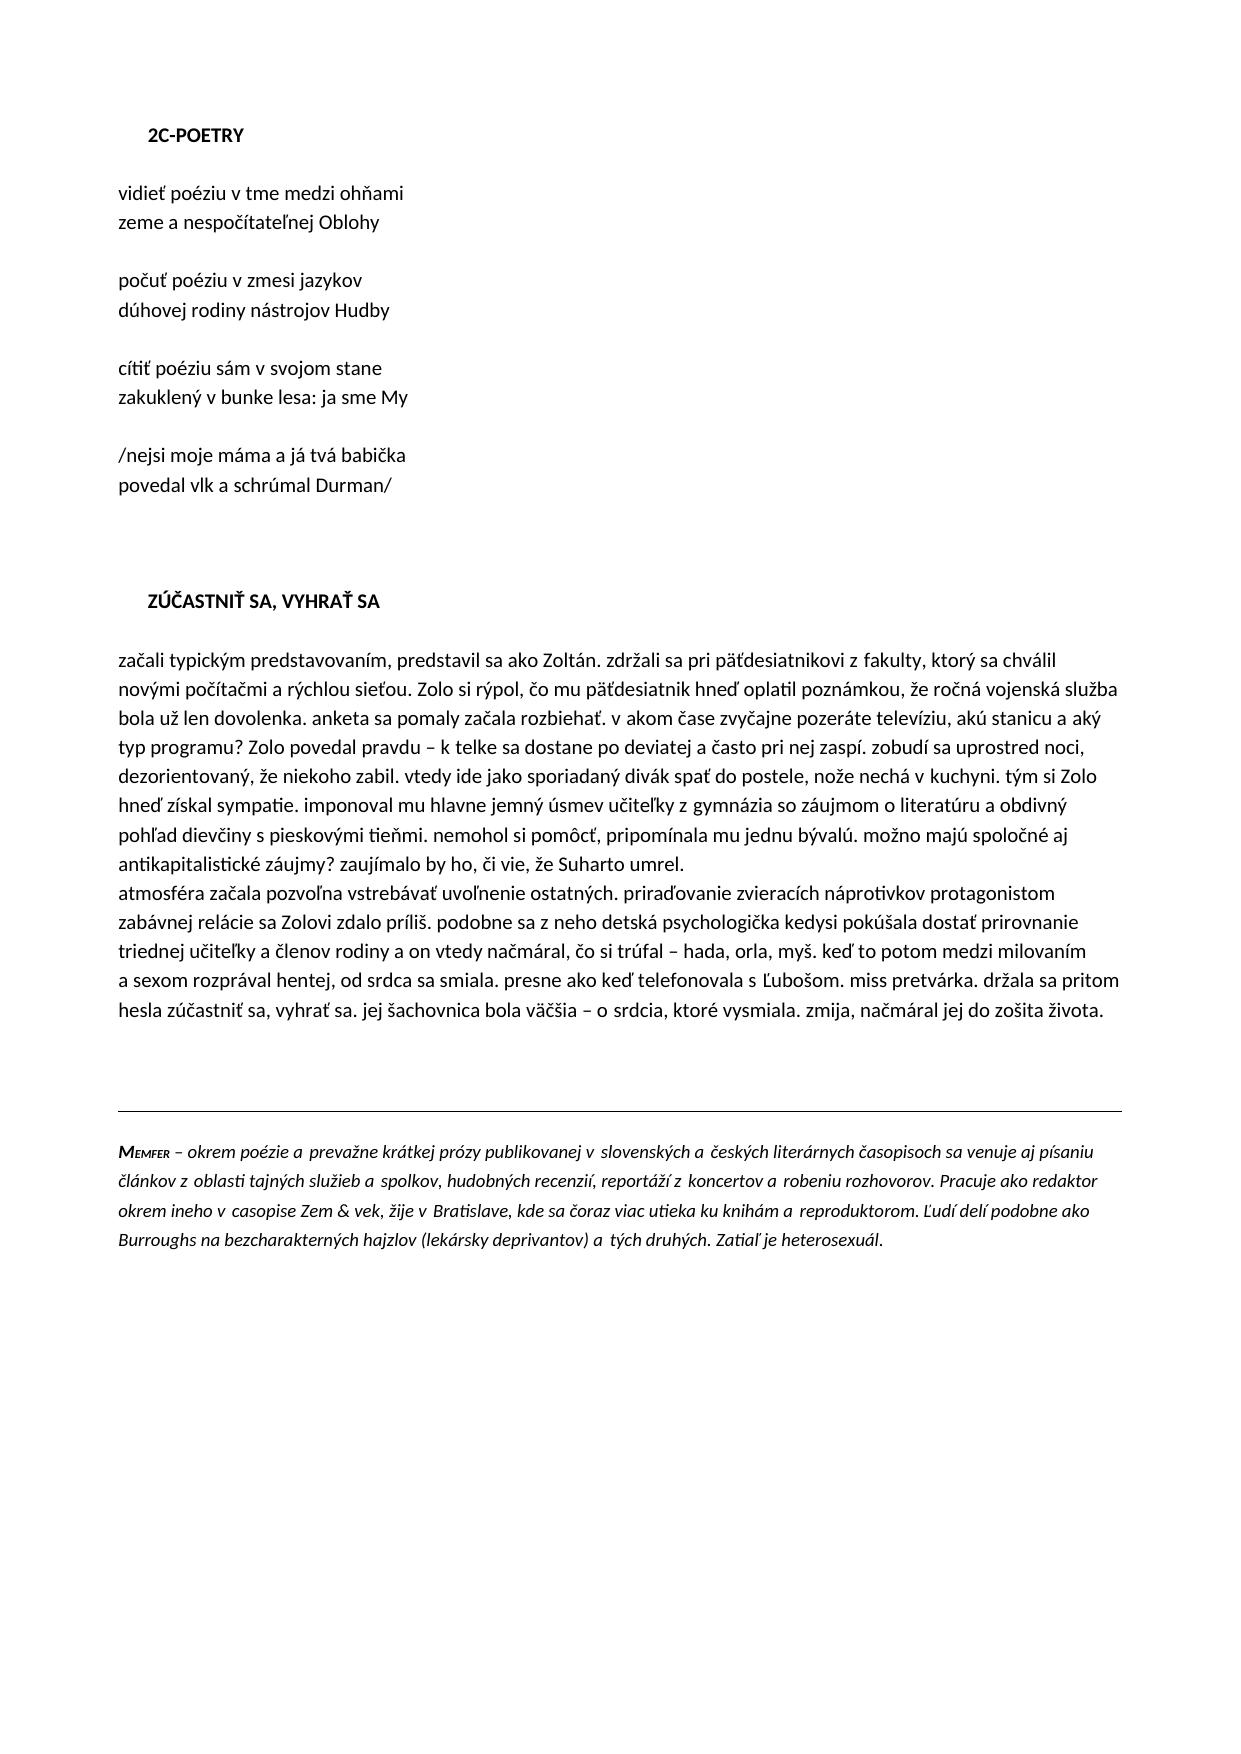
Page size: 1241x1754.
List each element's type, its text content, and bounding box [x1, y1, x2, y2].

text zeme a nespočítateľnej Oblohy [118, 206, 1122, 235]
text povedal vlk a schrúmal Durman/ [118, 468, 1122, 497]
text dúhovej rodiny nástrojov Hudby [118, 293, 1122, 322]
subtitle zúčastniť sa, vyhrať sa [148, 585, 1122, 614]
text počuť poéziu v zmesi jazykov [118, 264, 1122, 293]
text /nejsi moje máma a já tvá babička [118, 439, 1122, 468]
text zakuklený v bunke lesa: ja sme My [118, 381, 1122, 410]
text cítiť poéziu sám v svojom stane [118, 351, 1122, 381]
text vidieť poéziu v tme medzi ohňami [118, 176, 1122, 206]
text atmosféra začala pozvoľna vstrebávať uvoľnenie ostatných. priraďovanie zvieracích náprotivkov protagonistom zabávnej relácie sa Zolovi zdalo príliš. podobne sa z neho detská psychologička kedysi pokúšala dostať prirovnanie triednej učiteľky a členov rodiny a on vtedy načmáral, čo si trúfal – hada, orla, myš. keď to potom medzi milovaním a sexom rozprával hentej, od srdca sa smiala. presne ako keď telefonovala s Ľubošom. miss pretvárka. držala sa pritom hesla zúčastniť sa, vyhrať sa. jej šachovnica bola väčšia – o srdcia, ktoré vysmiala. zmija, načmáral jej do zošita života. [118, 876, 1122, 1022]
subtitle 2C-Poetry [148, 118, 1122, 147]
text začali typickým predstavovaním, predstavil sa ako Zoltán. zdržali sa pri päťdesiatnikovi z fakulty, ktorý sa chválil novými počítačmi a rýchlou sieťou. Zolo si rýpol, čo mu päťdesiatnik hneď oplatil poznámkou, že ročná vojenská služba bola už len dovolenka. anketa sa pomaly začala rozbiehať. v akom čase zvyčajne pozeráte televíziu, akú stanicu a aký typ programu? Zolo povedal pravdu – k telke sa dostane po deviatej a často pri nej zaspí. zobudí sa uprostred noci, dezorientovaný, že niekoho zabil. vtedy ide jako sporiadaný divák spať do postele, nože nechá v kuchyni. tým si Zolo hneď získal sympatie. imponoval mu hlavne jemný úsmev učiteľky z gymnázia so záujmom o literatúru a obdivný pohľad dievčiny s pieskovými tieňmi. nemohol si pomôcť, pripomínala mu jednu bývalú. možno majú spoločné aj antikapitalistické záujmy? zaujímalo by ho, či vie, že Suharto umrel. [118, 643, 1122, 876]
text Memfer – okrem poézie a prevažne krátkej prózy publikovanej v slovenských a českých literárnych časopisoch sa venuje aj písaniu článkov z oblasti tajných služieb a spolkov, hudobných recenzií, reportáží z koncertov a robeniu rozhovorov. Pracuje ako redaktor okrem ineho v casopise Zem & vek, žije v Bratislave, kde sa čoraz viac utieka ku knihám a reproduktorom. Ľudí delí podobne ako Burroughs na bezcharakterných hajzlov (lekársky deprivantov) a tých druhých. Zatiaľ je heterosexuál. [118, 1112, 1122, 1251]
